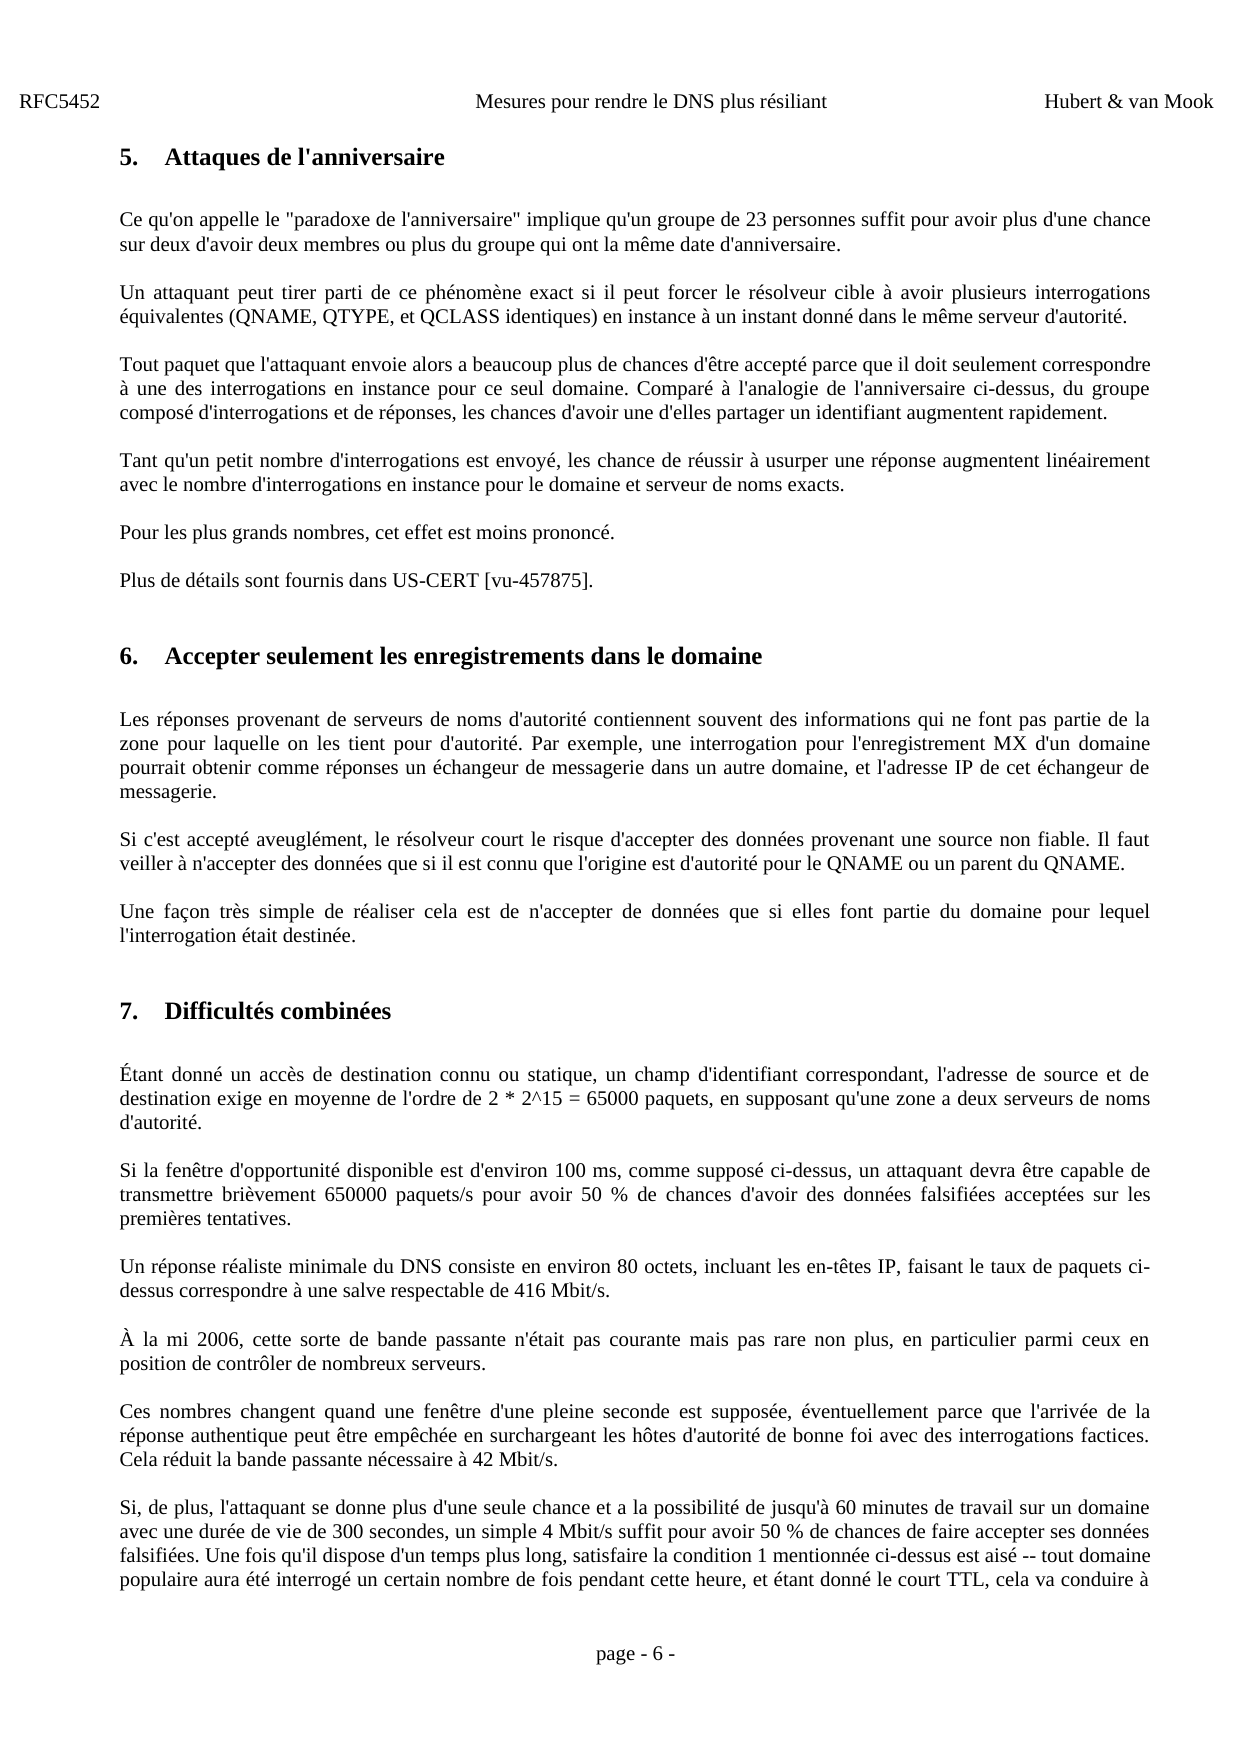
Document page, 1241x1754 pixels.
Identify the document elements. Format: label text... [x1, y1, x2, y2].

text Si, de plus, l'attaquant se donne plus d'une seule chance et a la possibilité de jusqu'à 60 minutes de travail sur un domaine avec une durée de vie de 300 secondes, un simple 4 Mbit/s suffit pour avoir 50 % de chances de faire accepter ses données falsifiées. Une fois qu'il dispose d'un temps plus long, satisfaire la condition 1 mentionnée ci-dessus est aisé -- tout domaine populaire aura été interrogé un certain nombre de fois pendant cette heure, et étant donné le court TTL, cela va conduire à [119, 1495, 1152, 1591]
text Tant qu'un petit nombre d'interrogations est envoyé, les chance de réussir à usurper une réponse augmentent linéairement avec le nombre d'interrogations en instance pour le domaine et serveur de noms exacts. [119, 448, 1152, 496]
text Pour les plus grands nombres, cet effet est moins prononcé. [119, 520, 1152, 544]
text Ce qu'on appelle le "paradoxe de l'anniversaire" implique qu'un groupe de 23 personnes suffit pour avoir plus d'une chance sur deux d'avoir deux membres ou plus du groupe qui ont la même date d'anniversaire. [119, 207, 1152, 256]
text Tout paquet que l'attaquant envoie alors a beaucoup plus de chances d'être accepté parce que il doit seulement correspondre à une des interrogations en instance pour ce seul domaine. Comparé à l'analogie de l'anniversaire ci-dessus, du groupe composé d'interrogations et de réponses, les chances d'avoir une d'elles partager un identifiant augmentent rapidement. [119, 352, 1152, 424]
text Ces nombres changent quand une fenêtre d'une pleine seconde est supposée, éventuellement parce que l'arrivée de la réponse authentique peut être empêchée en surchargeant les hôtes d'autorité de bonne foi avec des interrogations factices. Cela réduit la bande passante nécessaire à 42 Mbit/s. [119, 1399, 1152, 1471]
subtitle 7. Difficultés combinées [119, 996, 1152, 1025]
text Une façon très simple de réaliser cela est de n'accepter de données que si elles font partie du domaine pour lequel l'interrogation était destinée. [119, 899, 1152, 947]
text Si la fenêtre d'opportunité disponible est d'environ 100 ms, comme supposé ci-dessus, un attaquant devra être capable de transmettre brièvement 650000 paquets/s pour avoir 50 % de chances d'avoir des données falsifiées acceptées sur les premières tentatives. [119, 1158, 1152, 1230]
text Plus de détails sont fournis dans US-CERT [vu-457875]. [119, 568, 1152, 592]
text Les réponses provenant de serveurs de noms d'autorité contiennent souvent des informations qui ne font pas partie de la zone pour laquelle on les tient pour d'autorité. Par exemple, une interrogation pour l'enregistrement MX d'un domaine pourrait obtenir comme réponses un échangeur de messagerie dans un autre domaine, et l'adresse IP de cet échangeur de messagerie. [119, 707, 1152, 803]
text Un attaquant peut tirer parti de ce phénomène exact si il peut forcer le résolveur cible à avoir plusieurs interrogations équivalentes (QNAME, QTYPE, et QCLASS identiques) en instance à un instant donné dans le même serveur d'autorité. [119, 279, 1152, 328]
subtitle 6. Accepter seulement les enregistrements dans le domaine [119, 641, 1152, 670]
subtitle 5. Attaques de l'anniversaire [119, 142, 1152, 171]
text À la mi 2006, cette sorte de bande passante n'était pas courante mais pas rare non plus, en particulier parmi ceux en position de contrôler de nombreux serveurs. [119, 1326, 1152, 1374]
text Si c'est accepté aveuglément, le résolveur court le risque d'accepter des données provenant une source non fiable. Il faut veiller à n'accepter des données que si il est connu que l'origine est d'autorité pour le QNAME ou un parent du QNAME. [119, 827, 1152, 875]
text Étant donné un accès de destination connu ou statique, un champ d'identifiant correspondant, l'adresse de source et de destination exige en moyenne de l'ordre de 2 * 2^15 = 65000 paquets, en supposant qu'une zone a deux serveurs de noms d'autorité. [119, 1062, 1152, 1134]
text Un réponse réaliste minimale du DNS consiste en environ 80 octets, incluant les en-têtes IP, faisant le taux de paquets ci-dessus correspondre à une salve respectable de 416 Mbit/s. [119, 1254, 1152, 1302]
